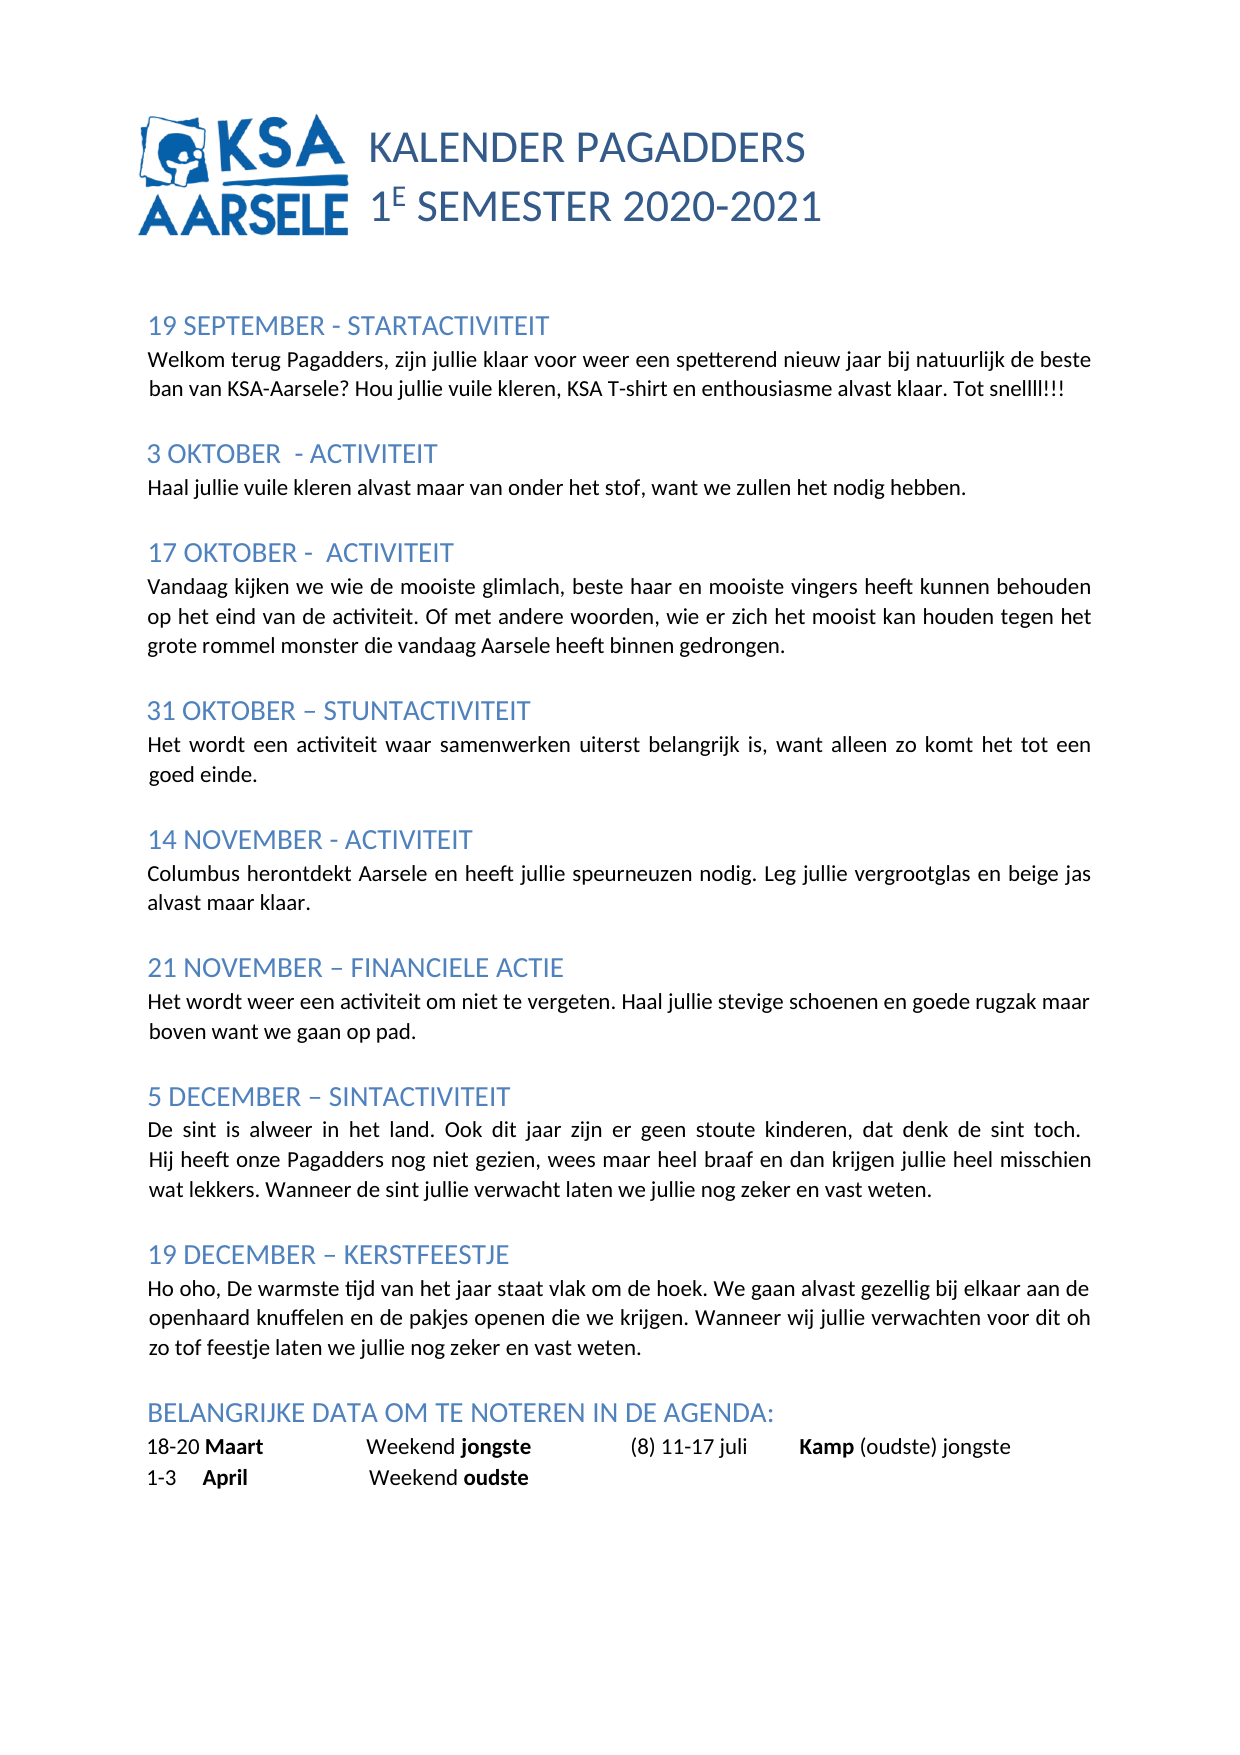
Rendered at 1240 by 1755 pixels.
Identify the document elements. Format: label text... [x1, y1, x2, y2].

subtitle 31 OKTOBER – STUNTACTIVITEIT [146, 692, 1093, 728]
subtitle KALENDER PAGADDERS 1E SEMESTER 2020-2021 [147, 118, 1093, 233]
subtitle 14 NOVEMBER - ACTIVITEIT [147, 821, 1093, 857]
text BELANGRIJKE DATA OM TE NOTEREN IN DE AGENDA: [147, 1394, 1093, 1430]
text Haal jullie vuile kleren alvast maar van onder het stof, want we zullen het nodig hebben. [147, 473, 1093, 501]
subtitle 5 DECEMBER – SINTACTIVITEIT [147, 1078, 1093, 1113]
text Het wordt een activiteit waar samenwerken uiterst belangrijk is, want alleen zo komt het tot een goed einde. [147, 730, 1093, 788]
text 18-20 Maart Weekend jongste (8) 11-17 juli Kamp (oudste) jongste [146, 1432, 1093, 1460]
text 1-3 April Weekend oudste [146, 1463, 1093, 1491]
subtitle 21 NOVEMBER – FINANCIELE ACTIE [147, 949, 1093, 985]
subtitle 19 SEPTEMBER - STARTACTIVITEIT [147, 307, 1093, 343]
text Columbus herontdekt Aarsele en heeft jullie speurneuzen nodig. Leg jullie vergrootglas en beige jas alvast maar klaar. [147, 859, 1093, 916]
subtitle 17 OKTOBER - ACTIVITEIT [147, 534, 1093, 570]
text Welkom terug Pagadders, zijn jullie klaar voor weer een spetterend nieuw jaar bij natuurlijk de beste ban van KSA-Aarsele? Hou jullie vuile kleren, KSA T-shirt en enthousiasme alvast klaar. Tot snellll!!! [147, 345, 1093, 403]
text De sint is alweer in het land. Ook dit jaar zijn er geen stoute kinderen, dat denk de sint toch. Hij heeft onze Pagadders nog niet gezien, wees maar heel braaf en dan krijgen jullie heel misschien wat lekkers. Wanneer de sint jullie verwacht laten we jullie nog zeker en vast weten. [147, 1116, 1093, 1203]
text Vandaag kijken we wie de mooiste glimlach, beste haar en mooiste vingers heeft kunnen behouden op het eind van de activiteit. Of met andere woorden, wie er zich het mooist kan houden tegen het grote rommel monster die vandaag Aarsele heeft binnen gedrongen. [147, 572, 1093, 659]
text Ho oho, De warmste tijd van het jaar staat vlak om de hoek. We gaan alvast gezellig bij elkaar aan de openhaard knuffelen en de pakjes openen die we krijgen. Wanneer wij jullie verwachten voor dit oh zo tof feestje laten we jullie nog zeker en vast weten. [147, 1274, 1093, 1361]
text Het wordt weer een activiteit om niet te vergeten. Haal jullie stevige schoenen en goede rugzak maar boven want we gaan op pad. [147, 987, 1093, 1045]
subtitle 3 OKTOBER - ACTIVITEIT [146, 436, 1093, 471]
subtitle 19 DECEMBER – KERSTFEESTJE [147, 1236, 1093, 1272]
